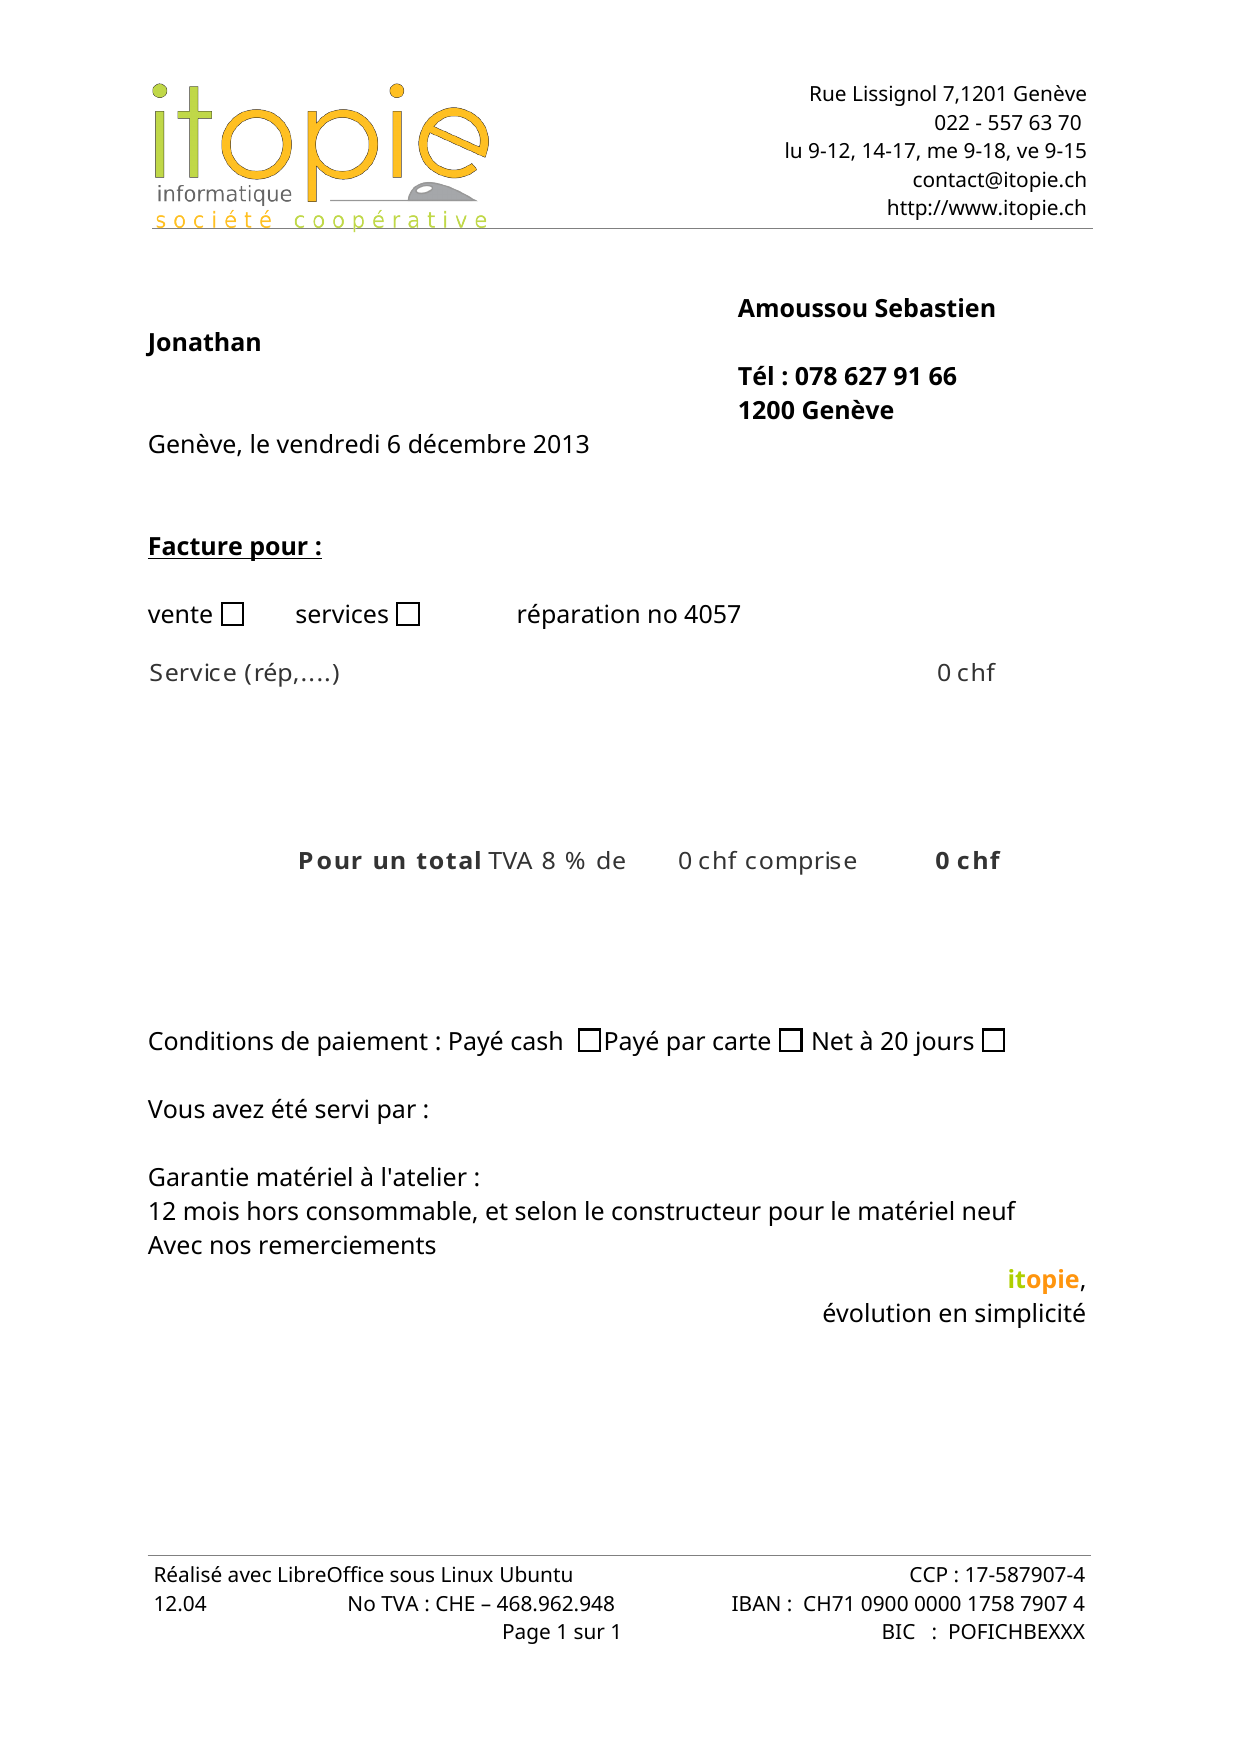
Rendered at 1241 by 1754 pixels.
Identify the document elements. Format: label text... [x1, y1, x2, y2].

picture [138, 72, 500, 244]
text Genève, le vendredi 6 décembre 2013 [148, 427, 1093, 461]
text Vous avez été servi par : [148, 1091, 1093, 1125]
text Conditions de paiement : Payé cash Payé par carte Net à 20 jours [148, 1023, 1093, 1057]
text évolution en simplicité [148, 1296, 1093, 1330]
text Avec nos remerciements [148, 1227, 1093, 1262]
text Tél : 078 627 91 66 [148, 358, 1093, 392]
text Facture pour : [148, 529, 1093, 563]
text 12 mois hors consommable, et selon le constructeur pour le matériel neuf [148, 1193, 1093, 1227]
text vente services réparation no 4057 [148, 597, 1093, 631]
text Garantie matériel à l'atelier : [148, 1159, 1093, 1193]
text 1200 Genève [148, 392, 1093, 427]
text Amoussou Sebastien Jonathan [148, 290, 1093, 358]
text itopie, [148, 1262, 1093, 1296]
